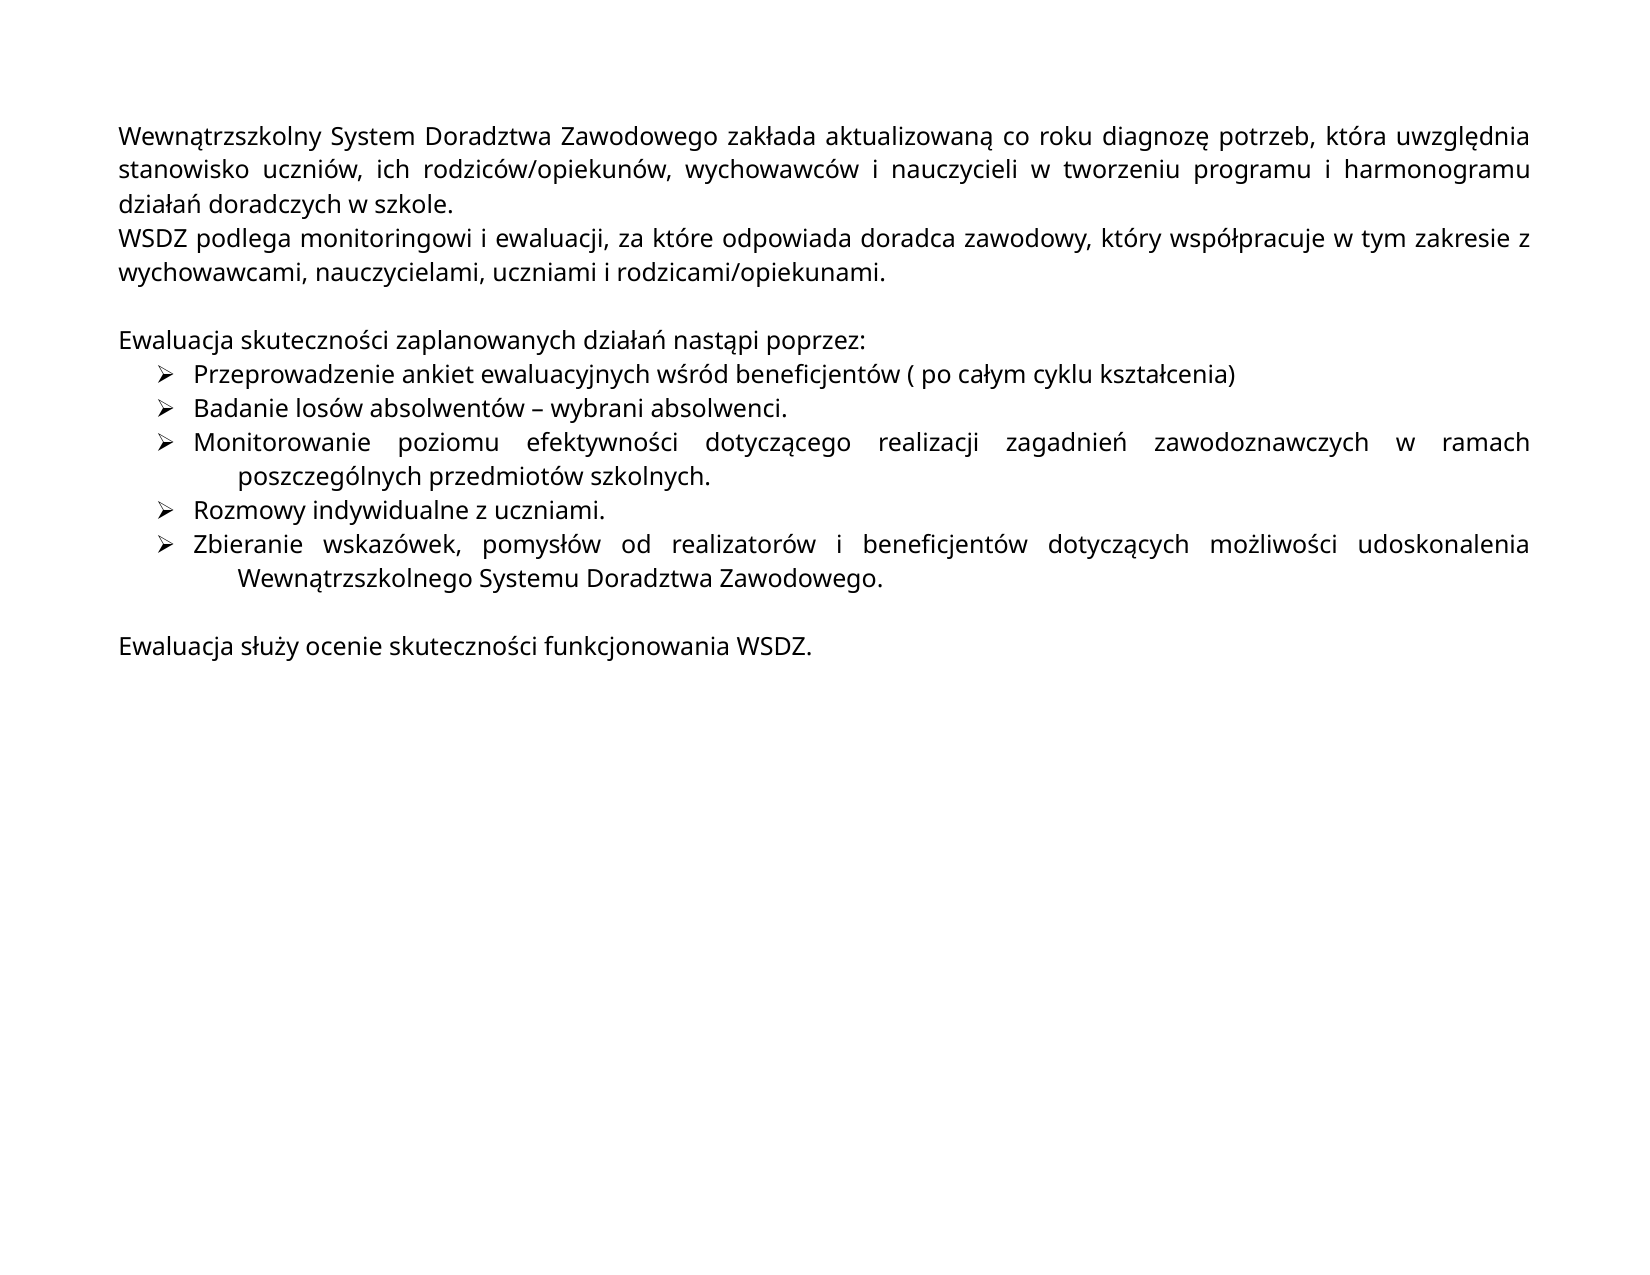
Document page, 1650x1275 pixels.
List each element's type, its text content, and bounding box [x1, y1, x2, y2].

list Badanie losów absolwentów – wybrani absolwenci. [156, 391, 1532, 425]
text WSDZ podlega monitoringowi i ewaluacji, za które odpowiada doradca zawodowy, który współpracuje w tym zakresie z wychowawcami, nauczycielami, uczniami i rodzicami/opiekunami. [118, 220, 1532, 288]
text Ewaluacja skuteczności zaplanowanych działań nastąpi poprzez: [118, 322, 1532, 357]
text Ewaluacja służy ocenie skuteczności funkcjonowania WSDZ. [118, 629, 1532, 663]
list Monitorowanie poziomu efektywności dotyczącego realizacji zagadnień zawodoznawczych w ramach poszczególnych przedmiotów szkolnych. [156, 425, 1532, 493]
text Wewnątrzszkolny System Doradztwa Zawodowego zakłada aktualizowaną co roku diagnozę potrzeb, która uwzględnia stanowisko uczniów, ich rodziców/opiekunów, wychowawców i nauczycieli w tworzeniu programu i harmonogramu działań doradczych w szkole. [118, 118, 1532, 220]
list Zbieranie wskazówek, pomysłów od realizatorów i beneficjentów dotyczących możliwości udoskonalenia Wewnątrzszkolnego Systemu Doradztwa Zawodowego. [156, 527, 1532, 595]
list Rozmowy indywidualne z uczniami. [156, 493, 1532, 527]
list Przeprowadzenie ankiet ewaluacyjnych wśród beneficjentów ( po całym cyklu kształcenia) [156, 357, 1532, 391]
